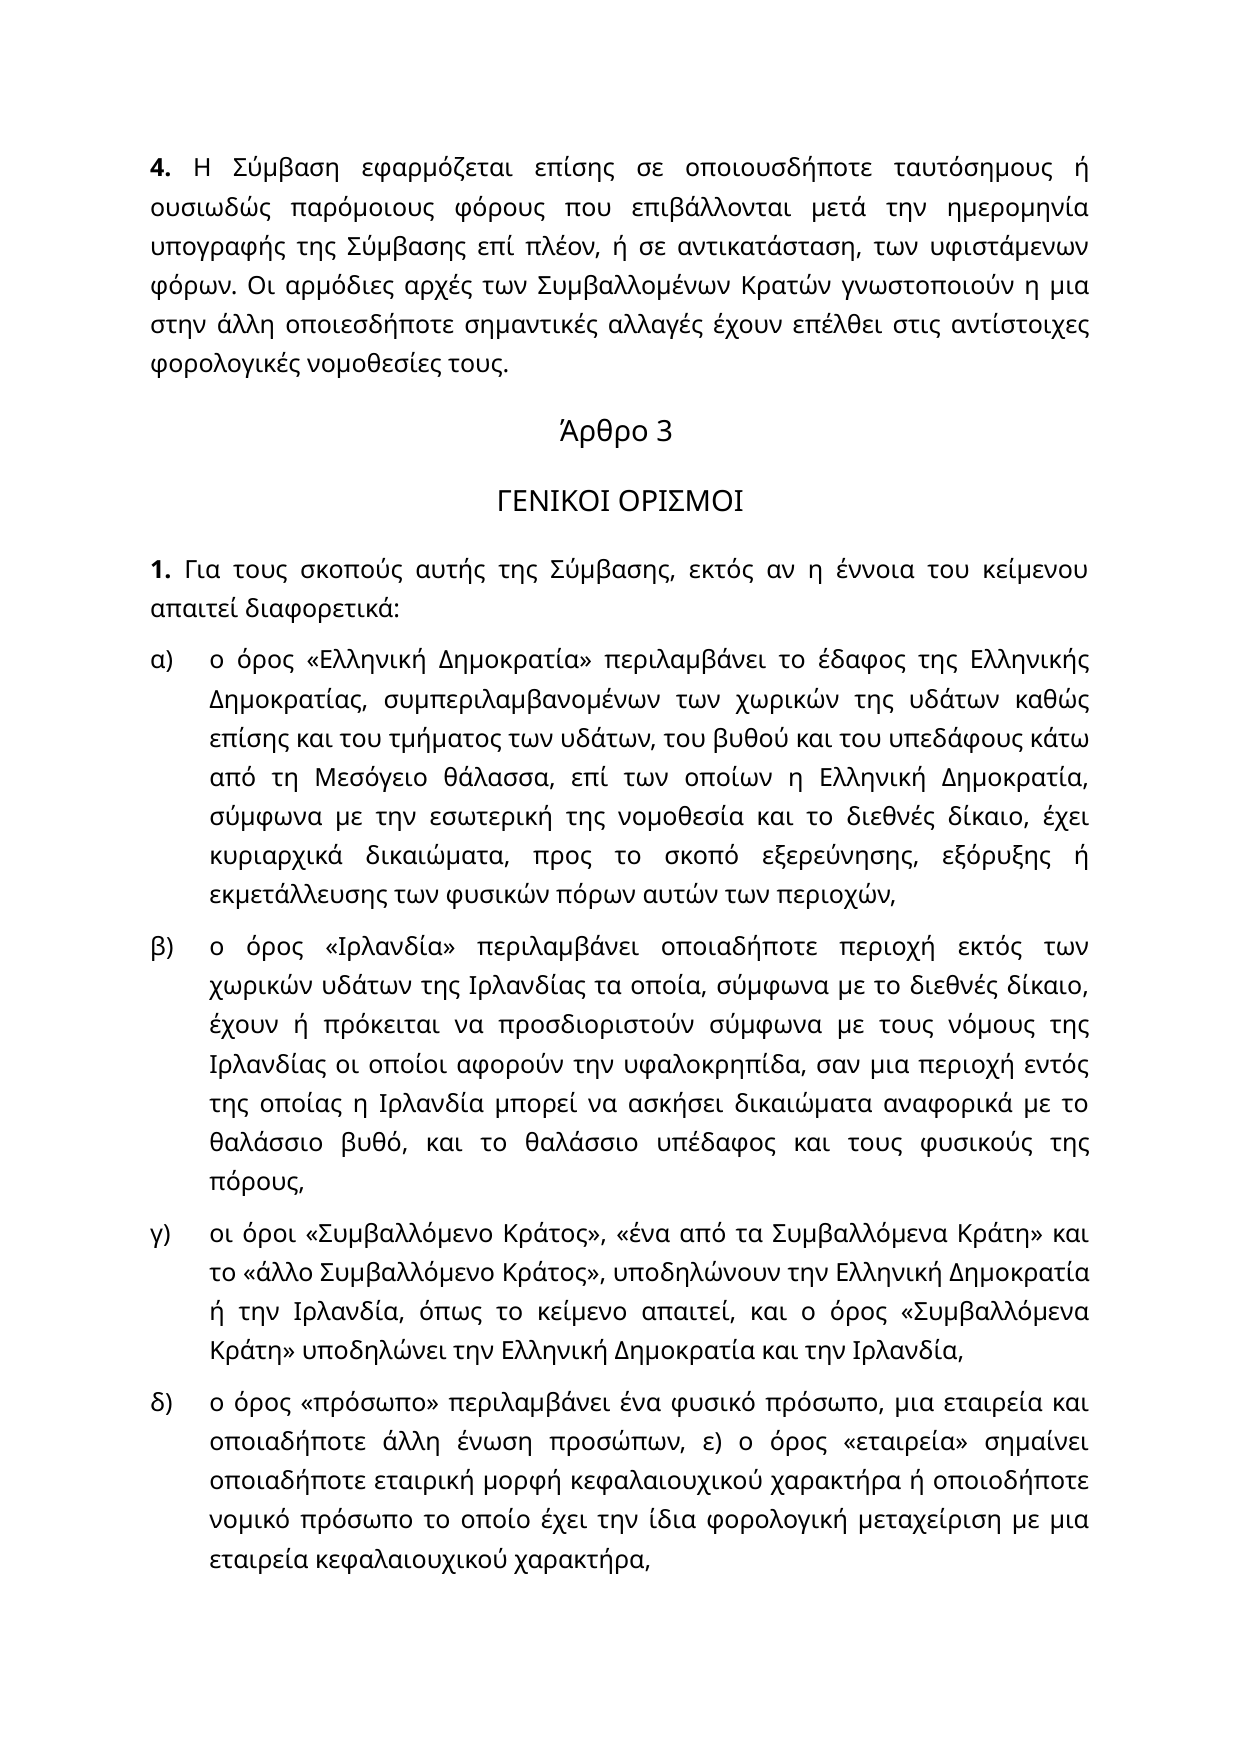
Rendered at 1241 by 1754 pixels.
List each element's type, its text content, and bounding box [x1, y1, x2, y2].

list δ) ο όρος «πρόσωπο» περιλαμβάνει ένα φυσικό πρόσωπο, μια εταιρεία και οποιαδήποτε άλλη ένωση προσώπων, ε) ο όρος «εταιρεία» σημαίνει οποιαδήποτε εταιρική μορφή κεφαλαιουχικού χαρακτήρα ή οποιοδήποτε νομικό πρόσωπο το οποίο έχει την ίδια φορολογική μεταχείριση με μια εταιρεία κεφαλαιουχικού χαρακτήρα, [150, 1384, 1090, 1575]
subtitle ΓΕΝΙΚΟΙ ΟΡΙΣΜΟΙ [150, 481, 1090, 520]
text 4. Η Σύμβαση εφαρμόζεται επίσης σε οποιουσδήποτε ταυτόσημους ή ουσιωδώς παρόμοιους φόρους που επιβάλλονται μετά την ημερομηνία υπογραφής της Σύμβασης επί πλέον, ή σε αντικατάσταση, των υφιστάμενων φόρων. Οι αρμόδιες αρχές των Συμβαλλομένων Κρατών γνωστοποιούν η μια στην άλλη οποιεσδήποτε σημαντικές αλλαγές έχουν επέλθει στις αντίστοιχες φορολογικές νομοθεσίες τους. [150, 150, 1090, 380]
list γ) οι όροι «Συμβαλλόμενο Κράτος», «ένα από τα Συμβαλλόμενα Κράτη» και το «άλλο Συμβαλλόμενο Κράτος», υποδηλώνουν την Ελληνική Δημοκρατία ή την Ιρλανδία, όπως το κείμενο απαιτεί, και ο όρος «Συμβαλλόμενα Κράτη» υποδηλώνει την Ελληνική Δημοκρατία και την Ιρλανδία, [150, 1215, 1090, 1367]
subtitle Άρθρο 3 [150, 410, 1090, 450]
list α) ο όρος «Ελληνική Δημοκρατία» περιλαμβάνει το έδαφος της Ελληνικής Δημοκρατίας, συμπεριλαμβανομένων των χωρικών της υδάτων καθώς επίσης και του τμήματος των υδάτων, του βυθού και του υπεδάφους κάτω από τη Μεσόγειο θάλασσα, επί των οποίων η Ελληνική Δημοκρατία, σύμφωνα με την εσωτερική της νομοθεσία και το διεθνές δίκαιο, έχει κυριαρχικά δικαιώματα, προς το σκοπό εξερεύνησης, εξόρυξης ή εκμετάλλευσης των φυσικών πόρων αυτών των περιοχών, [150, 642, 1090, 911]
list β) ο όρος «Ιρλανδία» περιλαμβάνει οποιαδήποτε περιοχή εκτός των χωρικών υδάτων της Ιρλανδίας τα οποία, σύμφωνα με το διεθνές δίκαιο, έχουν ή πρόκειται να προσδιοριστούν σύμφωνα με τους νόμους της Ιρλανδίας οι οποίοι αφορούν την υφαλοκρηπίδα, σαν μια περιοχή εντός της οποίας η Ιρλανδία μπορεί να ασκήσει δικαιώματα αναφορικά με το θαλάσσιο βυθό, και το θαλάσσιο υπέδαφος και τους φυσικούς της πόρους, [150, 929, 1090, 1198]
text 1. Για τους σκοπούς αυτής της Σύμβασης, εκτός αν η έννοια του κείμενου απαιτεί διαφορετικά: [150, 551, 1090, 624]
